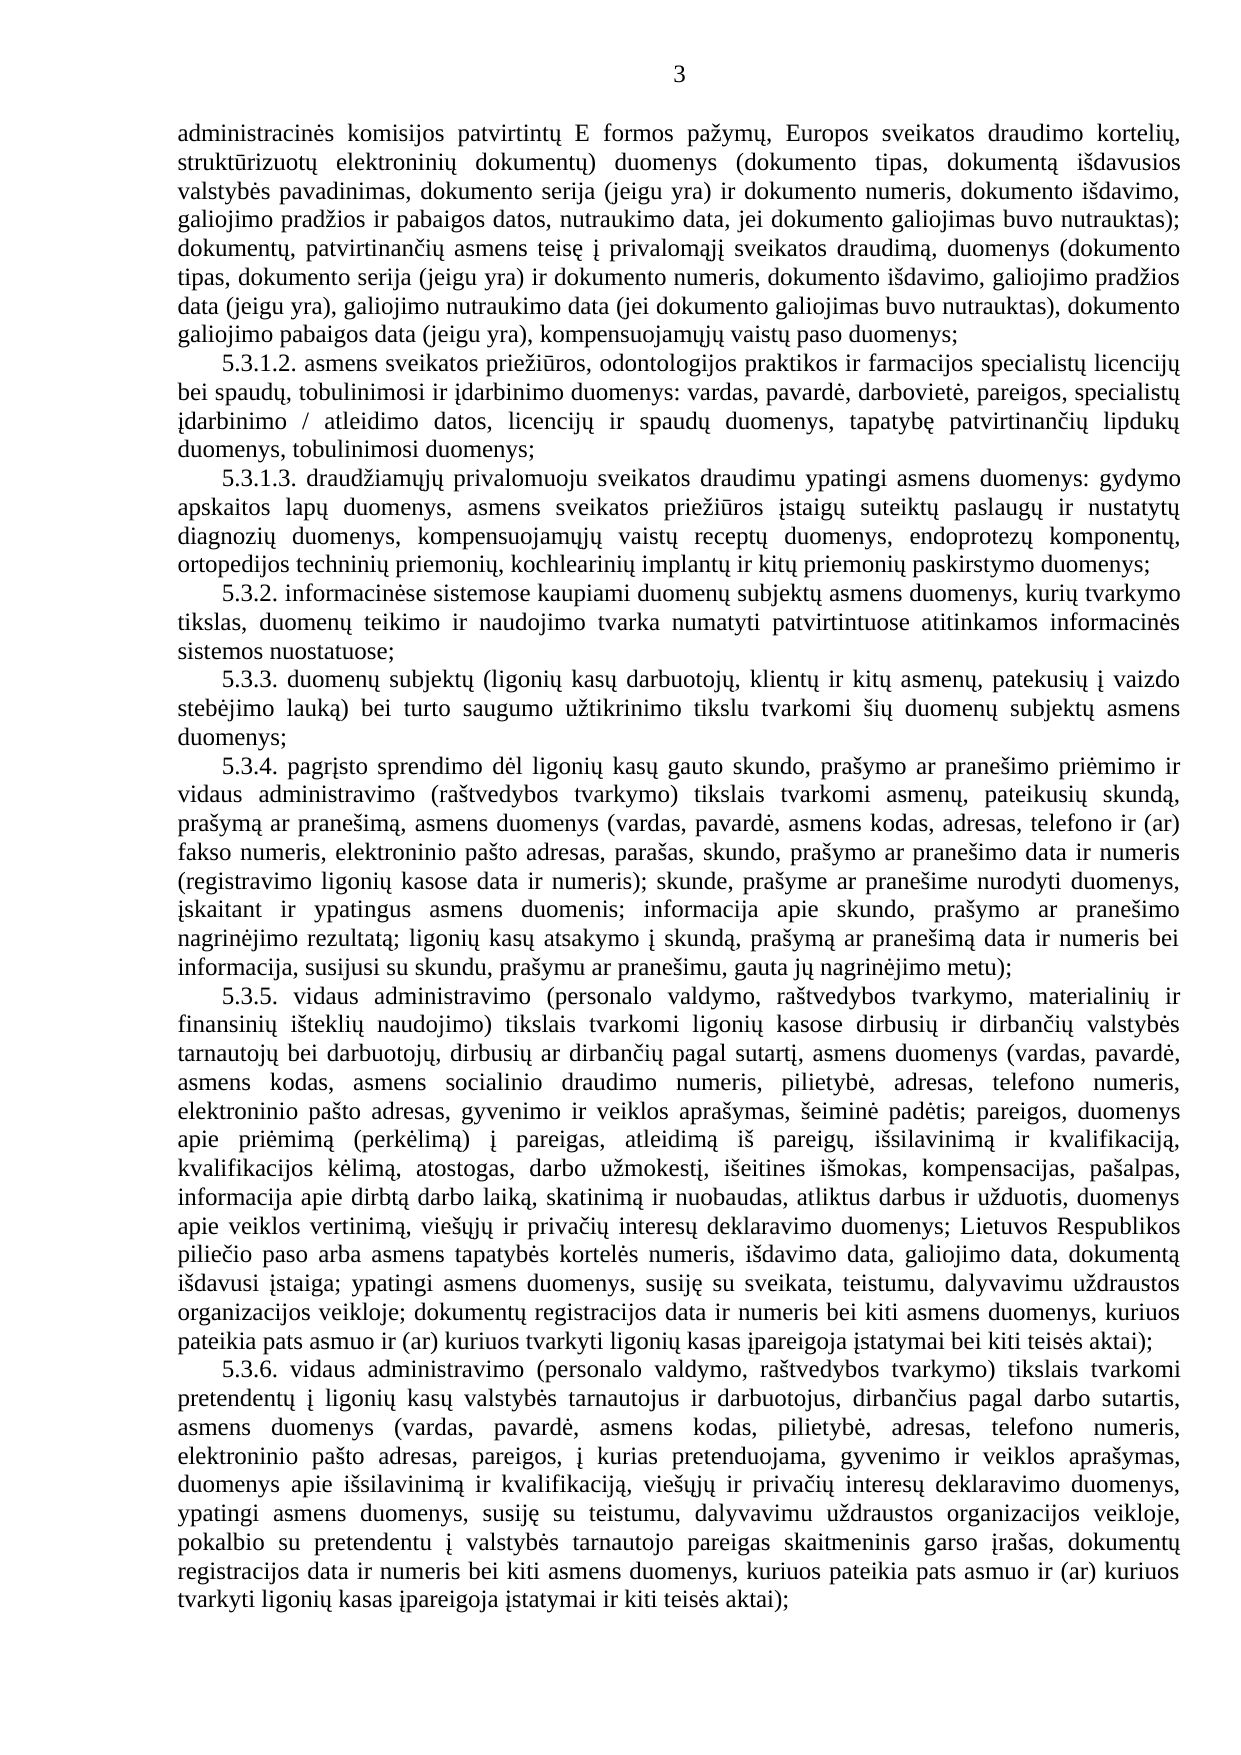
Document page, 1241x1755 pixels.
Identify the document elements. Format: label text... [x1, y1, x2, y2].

text 5.3.1.3. draudžiamųjų privalomuoju sveikatos draudimu ypatingi asmens duomenys: gydymo apskaitos lapų duomenys, asmens sveikatos priežiūros įstaigų suteiktų paslaugų ir nustatytų diagnozių duomenys, kompensuojamųjų vaistų receptų duomenys, endoprotezų komponentų, ortopedijos techninių priemonių, kochlearinių implantų ir kitų priemonių paskirstymo duomenys; [177, 463, 1181, 578]
text 5.3.1.2. asmens sveikatos priežiūros, odontologijos praktikos ir farmacijos specialistų licencijų bei spaudų, tobulinimosi ir įdarbinimo duomenys: vardas, pavardė, darbovietė, pareigos, specialistų įdarbinimo / atleidimo datos, licencijų ir spaudų duomenys, tapatybę patvirtinančių lipdukų duomenys, tobulinimosi duomenys; [177, 348, 1181, 463]
text 5.3.6. vidaus administravimo (personalo valdymo, raštvedybos tvarkymo) tikslais tvarkomi pretendentų į ligonių kasų valstybės tarnautojus ir darbuotojus, dirbančius pagal darbo sutartis, asmens duomenys (vardas, pavardė, asmens kodas, pilietybė, adresas, telefono numeris, elektroninio pašto adresas, pareigos, į kurias pretenduojama, gyvenimo ir veiklos aprašymas, duomenys apie išsilavinimą ir kvalifikaciją, viešųjų ir privačių interesų deklaravimo duomenys, ypatingi asmens duomenys, susiję su teistumu, dalyvavimu uždraustos organizacijos veikloje, pokalbio su pretendentu į valstybės tarnautojo pareigas skaitmeninis garso įrašas, dokumentų registracijos data ir numeris bei kiti asmens duomenys, kuriuos pateikia pats asmuo ir (ar) kuriuos tvarkyti ligonių kasas įpareigoja įstatymai ir kiti teisės aktai); [177, 1354, 1181, 1613]
text 5.3.2. informacinėse sistemose kaupiami duomenų subjektų asmens duomenys, kurių tvarkymo tikslas, duomenų teikimo ir naudojimo tvarka numatyti patvirtintuose atitinkamos informacinės sistemos nuostatuose; [177, 578, 1181, 664]
text 5.3.4. pagrįsto sprendimo dėl ligonių kasų gauto skundo, prašymo ar pranešimo priėmimo ir vidaus administravimo (raštvedybos tvarkymo) tikslais tvarkomi asmenų, pateikusių skundą, prašymą ar pranešimą, asmens duomenys (vardas, pavardė, asmens kodas, adresas, telefono ir (ar) fakso numeris, elektroninio pašto adresas, parašas, skundo, prašymo ar pranešimo data ir numeris (registravimo ligonių kasose data ir numeris); skunde, prašyme ar pranešime nurodyti duomenys, įskaitant ir ypatingus asmens duomenis; informacija apie skundo, prašymo ar pranešimo nagrinėjimo rezultatą; ligonių kasų atsakymo į skundą, prašymą ar pranešimą data ir numeris bei informacija, susijusi su skundu, prašymu ar pranešimu, gauta jų nagrinėjimo metu); [177, 751, 1181, 981]
text administracinės komisijos patvirtintų E formos pažymų, Europos sveikatos draudimo kortelių, struktūrizuotų elektroninių dokumentų) duomenys (dokumento tipas, dokumentą išdavusios valstybės pavadinimas, dokumento serija (jeigu yra) ir dokumento numeris, dokumento išdavimo, galiojimo pradžios ir pabaigos datos, nutraukimo data, jei dokumento galiojimas buvo nutrauktas); dokumentų, patvirtinančių asmens teisę į privalomąjį sveikatos draudimą, duomenys (dokumento tipas, dokumento serija (jeigu yra) ir dokumento numeris, dokumento išdavimo, galiojimo pradžios data (jeigu yra), galiojimo nutraukimo data (jei dokumento galiojimas buvo nutrauktas), dokumento galiojimo pabaigos data (jeigu yra), kompensuojamųjų vaistų paso duomenys; [177, 118, 1181, 348]
text 5.3.5. vidaus administravimo (personalo valdymo, raštvedybos tvarkymo, materialinių ir finansinių išteklių naudojimo) tikslais tvarkomi ligonių kasose dirbusių ir dirbančių valstybės tarnautojų bei darbuotojų, dirbusių ar dirbančių pagal sutartį, asmens duomenys (vardas, pavardė, asmens kodas, asmens socialinio draudimo numeris, pilietybė, adresas, telefono numeris, elektroninio pašto adresas, gyvenimo ir veiklos aprašymas, šeiminė padėtis; pareigos, duomenys apie priėmimą (perkėlimą) į pareigas, atleidimą iš pareigų, išsilavinimą ir kvalifikaciją, kvalifikacijos kėlimą, atostogas, darbo užmokestį, išeitines išmokas, kompensacijas, pašalpas, informacija apie dirbtą darbo laiką, skatinimą ir nuobaudas, atliktus darbus ir užduotis, duomenys apie veiklos vertinimą, viešųjų ir privačių interesų deklaravimo duomenys; Lietuvos Respublikos piliečio paso arba asmens tapatybės kortelės numeris, išdavimo data, galiojimo data, dokumentą išdavusi įstaiga; ypatingi asmens duomenys, susiję su sveikata, teistumu, dalyvavimu uždraustos organizacijos veikloje; dokumentų registracijos data ir numeris bei kiti asmens duomenys, kuriuos pateikia pats asmuo ir (ar) kuriuos tvarkyti ligonių kasas įpareigoja įstatymai bei kiti teisės aktai); [177, 981, 1181, 1354]
text 5.3.3. duomenų subjektų (ligonių kasų darbuotojų, klientų ir kitų asmenų, patekusių į vaizdo stebėjimo lauką) bei turto saugumo užtikrinimo tikslu tvarkomi šių duomenų subjektų asmens duomenys; [177, 664, 1181, 751]
